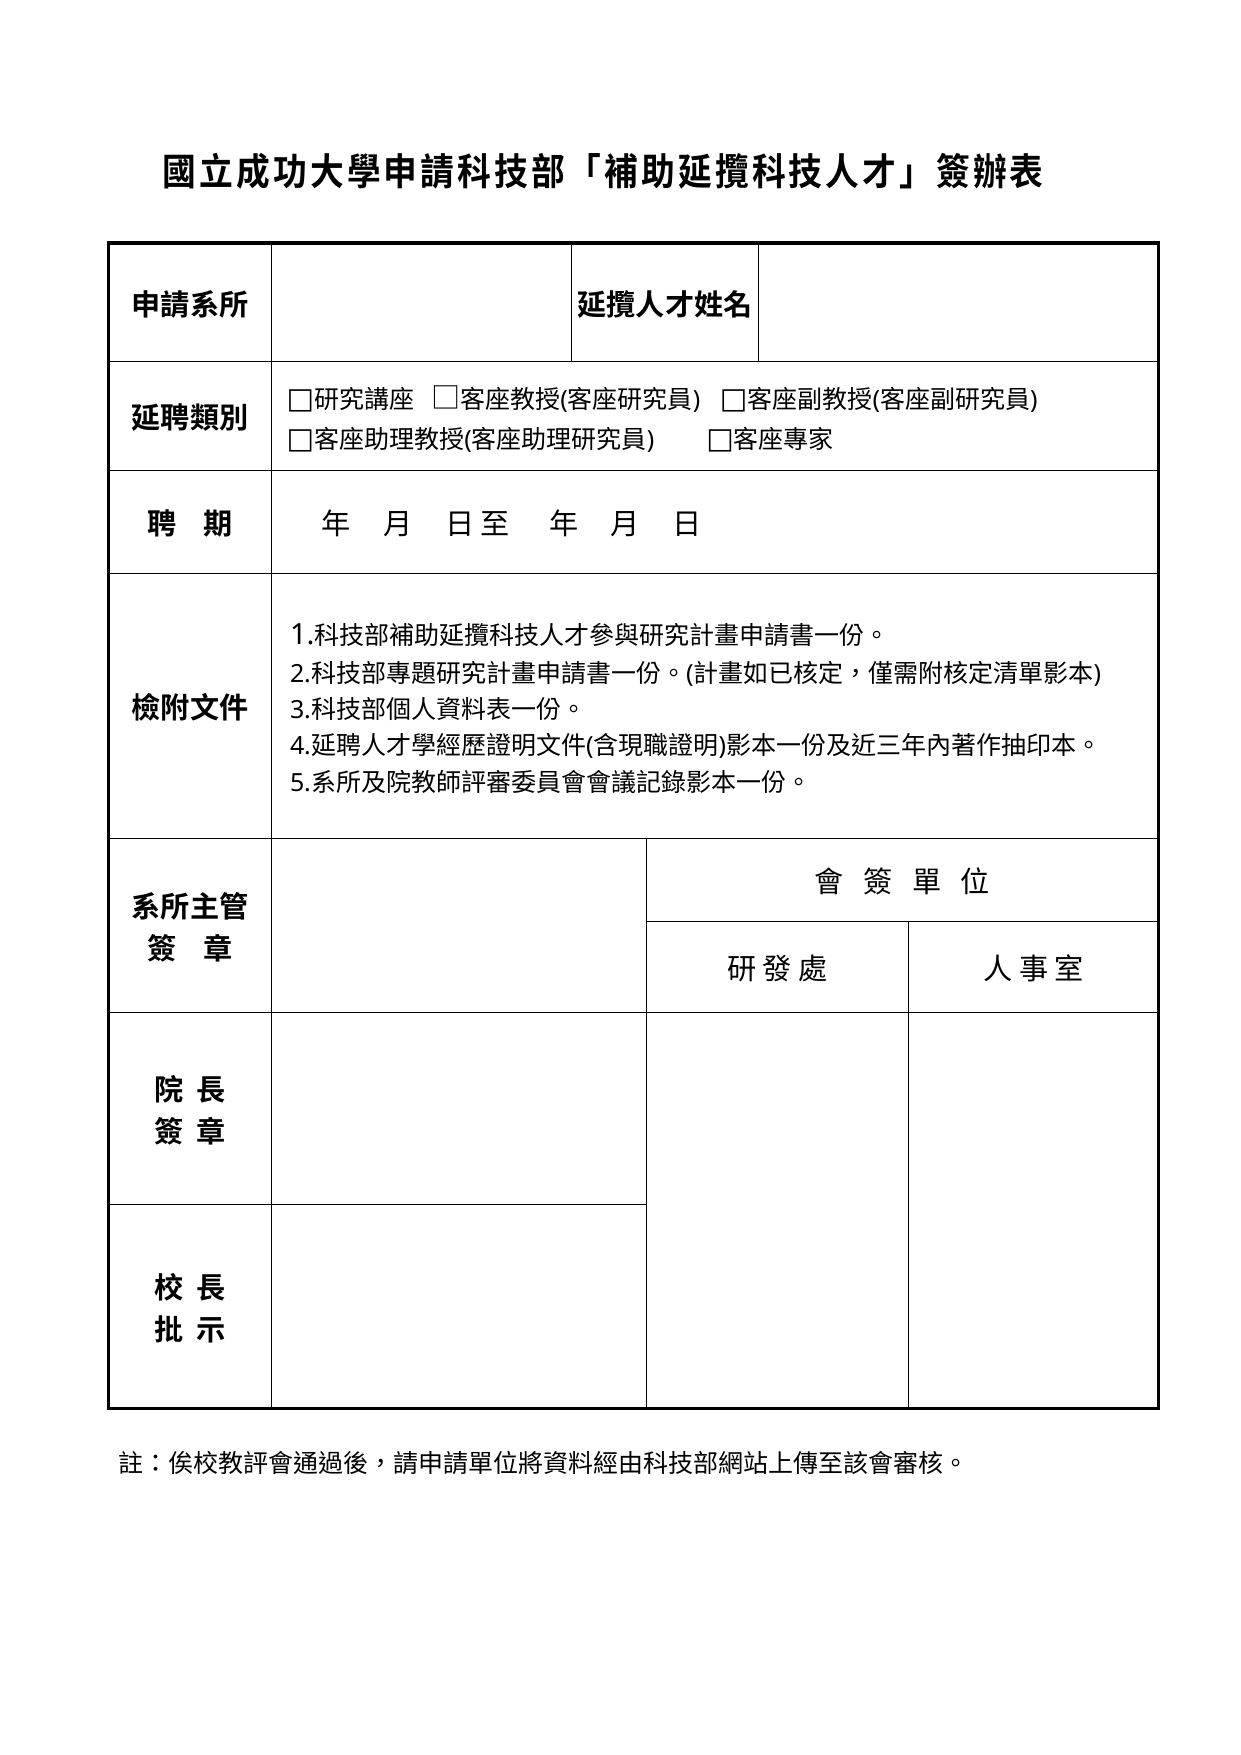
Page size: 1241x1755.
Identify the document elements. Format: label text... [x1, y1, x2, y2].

table_cell [272, 1205, 646, 1407]
table_cell 年 月 日 至 年 月 日 [272, 471, 1157, 573]
table_cell [272, 839, 646, 1012]
table_cell 檢附文件 [110, 574, 271, 838]
table_header 申請系所 [110, 245, 271, 361]
table_cell [909, 1013, 1157, 1407]
table_cell 1.科技部補助延攬科技人才參與研究計畫申請書一份。 2.科技部專題研究計畫申請書一份。(計畫如已核定，僅需附核定清單影本) 3.科技部個人資料表一份。 4.延聘人才學經歷證明文件(含現職證明)影本一份及近三年內著作抽印本。 5.系所及院教師評審委員會會議記錄影本一份。 [272, 574, 1157, 838]
table_cell 校 長 批 示 [110, 1205, 271, 1407]
table_cell 聘 期 [110, 471, 271, 573]
table_cell 院 長 簽 章 [110, 1013, 271, 1203]
table_header [759, 245, 1157, 361]
table_cell □研究講座 □客座教授(客座研究員) □客座副教授(客座副研究員) □客座助理教授(客座助理研究員) □客座專家 [272, 362, 1157, 470]
table_cell 延聘類別 [110, 362, 271, 470]
table_cell [647, 1013, 908, 1407]
text 國立成功大學申請科技部「補助延攬科技人才」簽辦表 [118, 142, 1089, 196]
table_cell 研 發 處 [647, 922, 908, 1012]
table_header [272, 245, 571, 361]
text 註：俟校教評會通過後，請申請單位將資料經由科技部網站上傳至該會審核。 [118, 1444, 1122, 1480]
table_cell 會 簽 單 位 [647, 839, 1157, 921]
table_cell [272, 1013, 646, 1203]
table_cell 人 事 室 [909, 922, 1157, 1012]
table_header 延攬人才姓名 [572, 245, 758, 361]
table_cell 系所主管 簽 章 [110, 839, 271, 1012]
